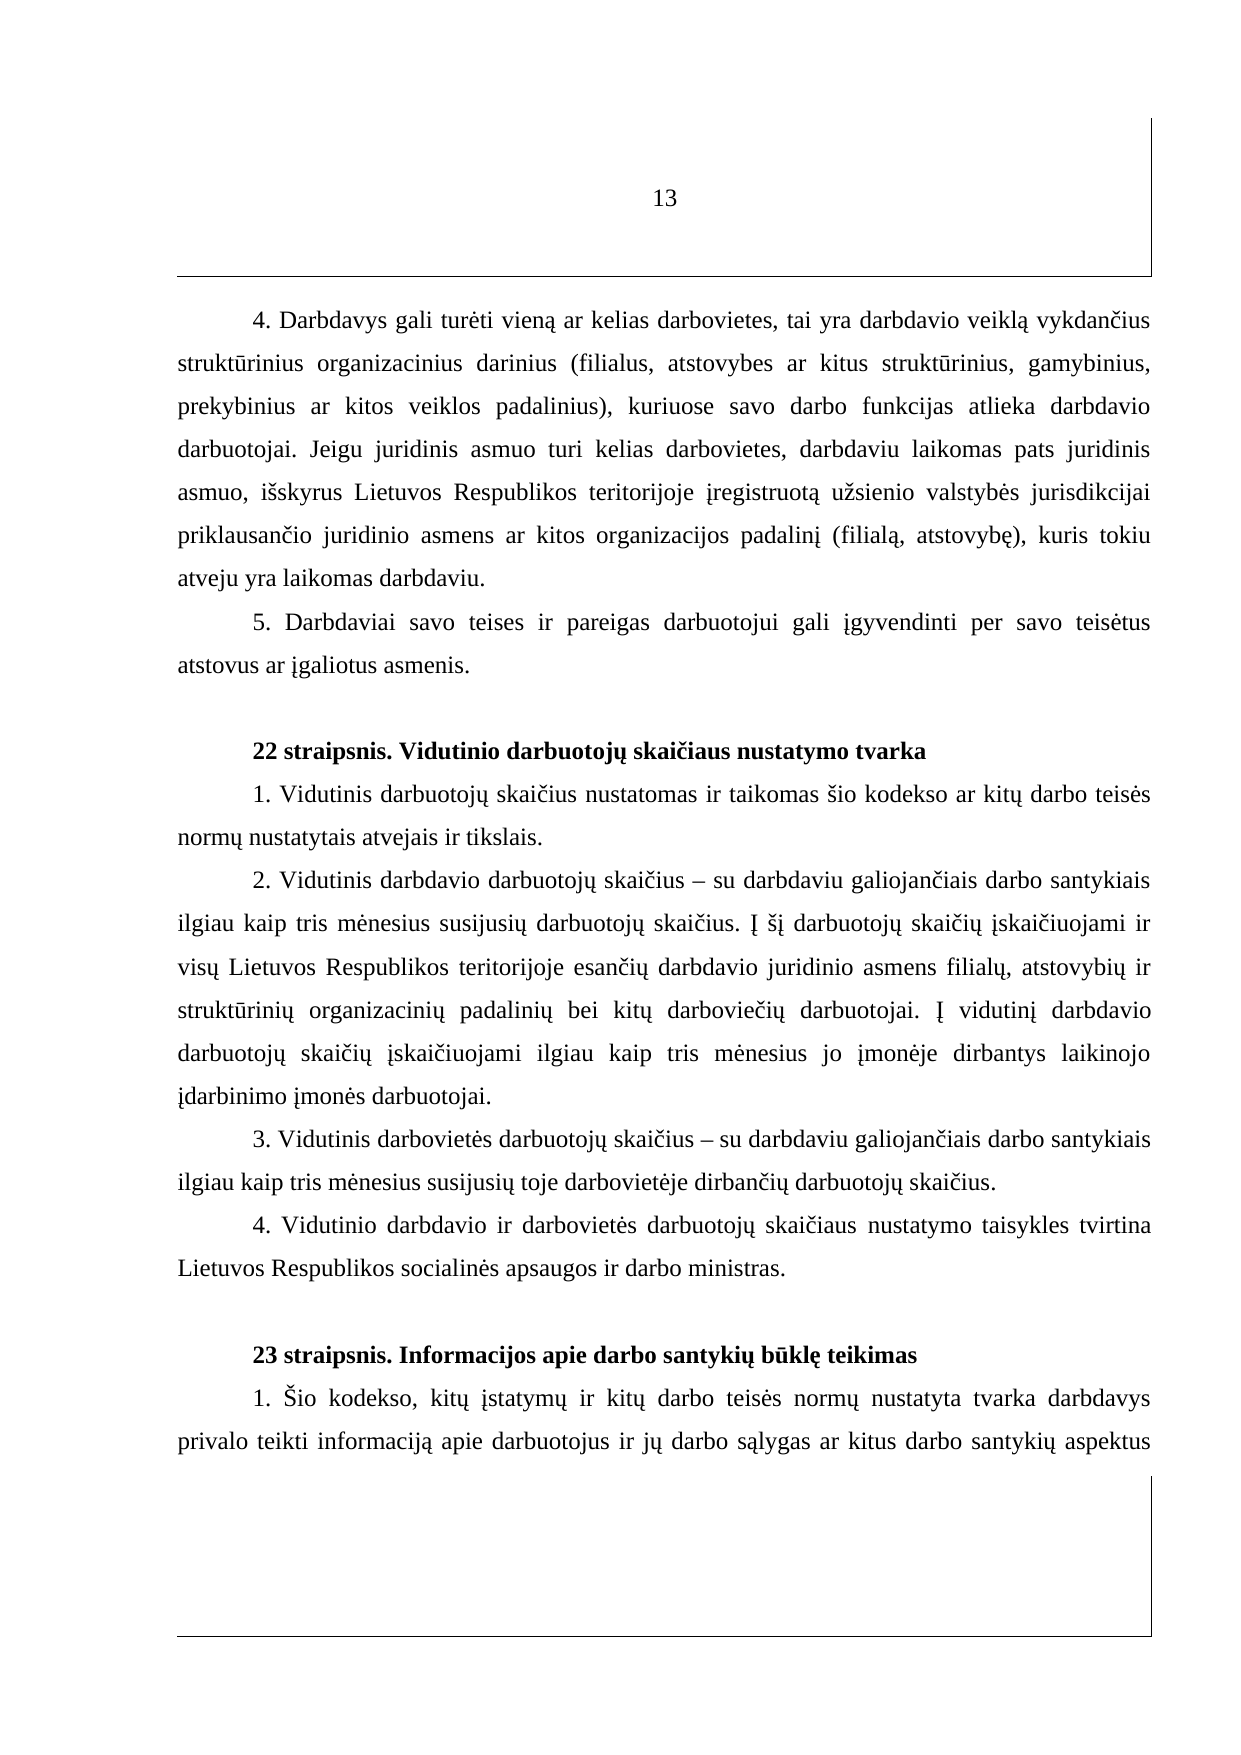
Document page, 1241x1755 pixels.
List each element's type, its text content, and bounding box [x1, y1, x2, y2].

text 1. Šio kodekso, kitų įstatymų ir kitų darbo teisės normų nustatyta tvarka darbdavys privalo teikti informaciją apie darbuotojus ir jų darbo sąlygas ar kitus darbo santykių aspektus [177, 1383, 1152, 1455]
text 23 straipsnis. Informacijos apie darbo santykių būklę teikimas [177, 1340, 1152, 1368]
text 1. Vidutinis darbuotojų skaičius nustatomas ir taikomas šio kodekso ar kitų darbo teisės normų nustatytais atvejais ir tikslais. [177, 779, 1152, 851]
text 4. Darbdavys gali turėti vieną ar kelias darbovietes, tai yra darbdavio veiklą vykdančius struktūrinius organizacinius darinius (filialus, atstovybes ar kitus struktūrinius, gamybinius, prekybinius ar kitos veiklos padalinius), kuriuose savo darbo funkcijas atlieka darbdavio darbuotojai. Jeigu juridinis asmuo turi kelias darbovietes, darbdaviu laikomas pats juridinis asmuo, išskyrus Lietuvos Respublikos teritorijoje įregistruotą užsienio valstybės jurisdikcijai priklausančio juridinio asmens ar kitos organizacijos padalinį (filialą, atstovybę), kuris tokiu atveju yra laikomas darbdaviu. [177, 305, 1152, 592]
subtitle 22 straipsnis. Vidutinio darbuotojų skaičiaus nustatymo tvarka [177, 736, 1152, 765]
text 3. Vidutinis darbovietės darbuotojų skaičius – su darbdaviu galiojančiais darbo santykiais ilgiau kaip tris mėnesius susijusių toje darbovietėje dirbančių darbuotojų skaičius. [177, 1124, 1152, 1196]
text 5. Darbdaviai savo teises ir pareigas darbuotojui gali įgyvendinti per savo teisėtus atstovus ar įgaliotus asmenis. [177, 607, 1152, 678]
text 2. Vidutinis darbdavio darbuotojų skaičius – su darbdaviu galiojančiais darbo santykiais ilgiau kaip tris mėnesius susijusių darbuotojų skaičius. Į šį darbuotojų skaičių įskaičiuojami ir visų Lietuvos Respublikos teritorijoje esančių darbdavio juridinio asmens filialų, atstovybių ir struktūrinių organizacinių padalinių bei kitų darboviečių darbuotojai. Į vidutinį darbdavio darbuotojų skaičių įskaičiuojami ilgiau kaip tris mėnesius jo įmonėje dirbantys laikinojo įdarbinimo įmonės darbuotojai. [177, 865, 1152, 1110]
text 4. Vidutinio darbdavio ir darbovietės darbuotojų skaičiaus nustatymo taisykles tvirtina Lietuvos Respublikos socialinės apsaugos ir darbo ministras. [177, 1210, 1152, 1282]
